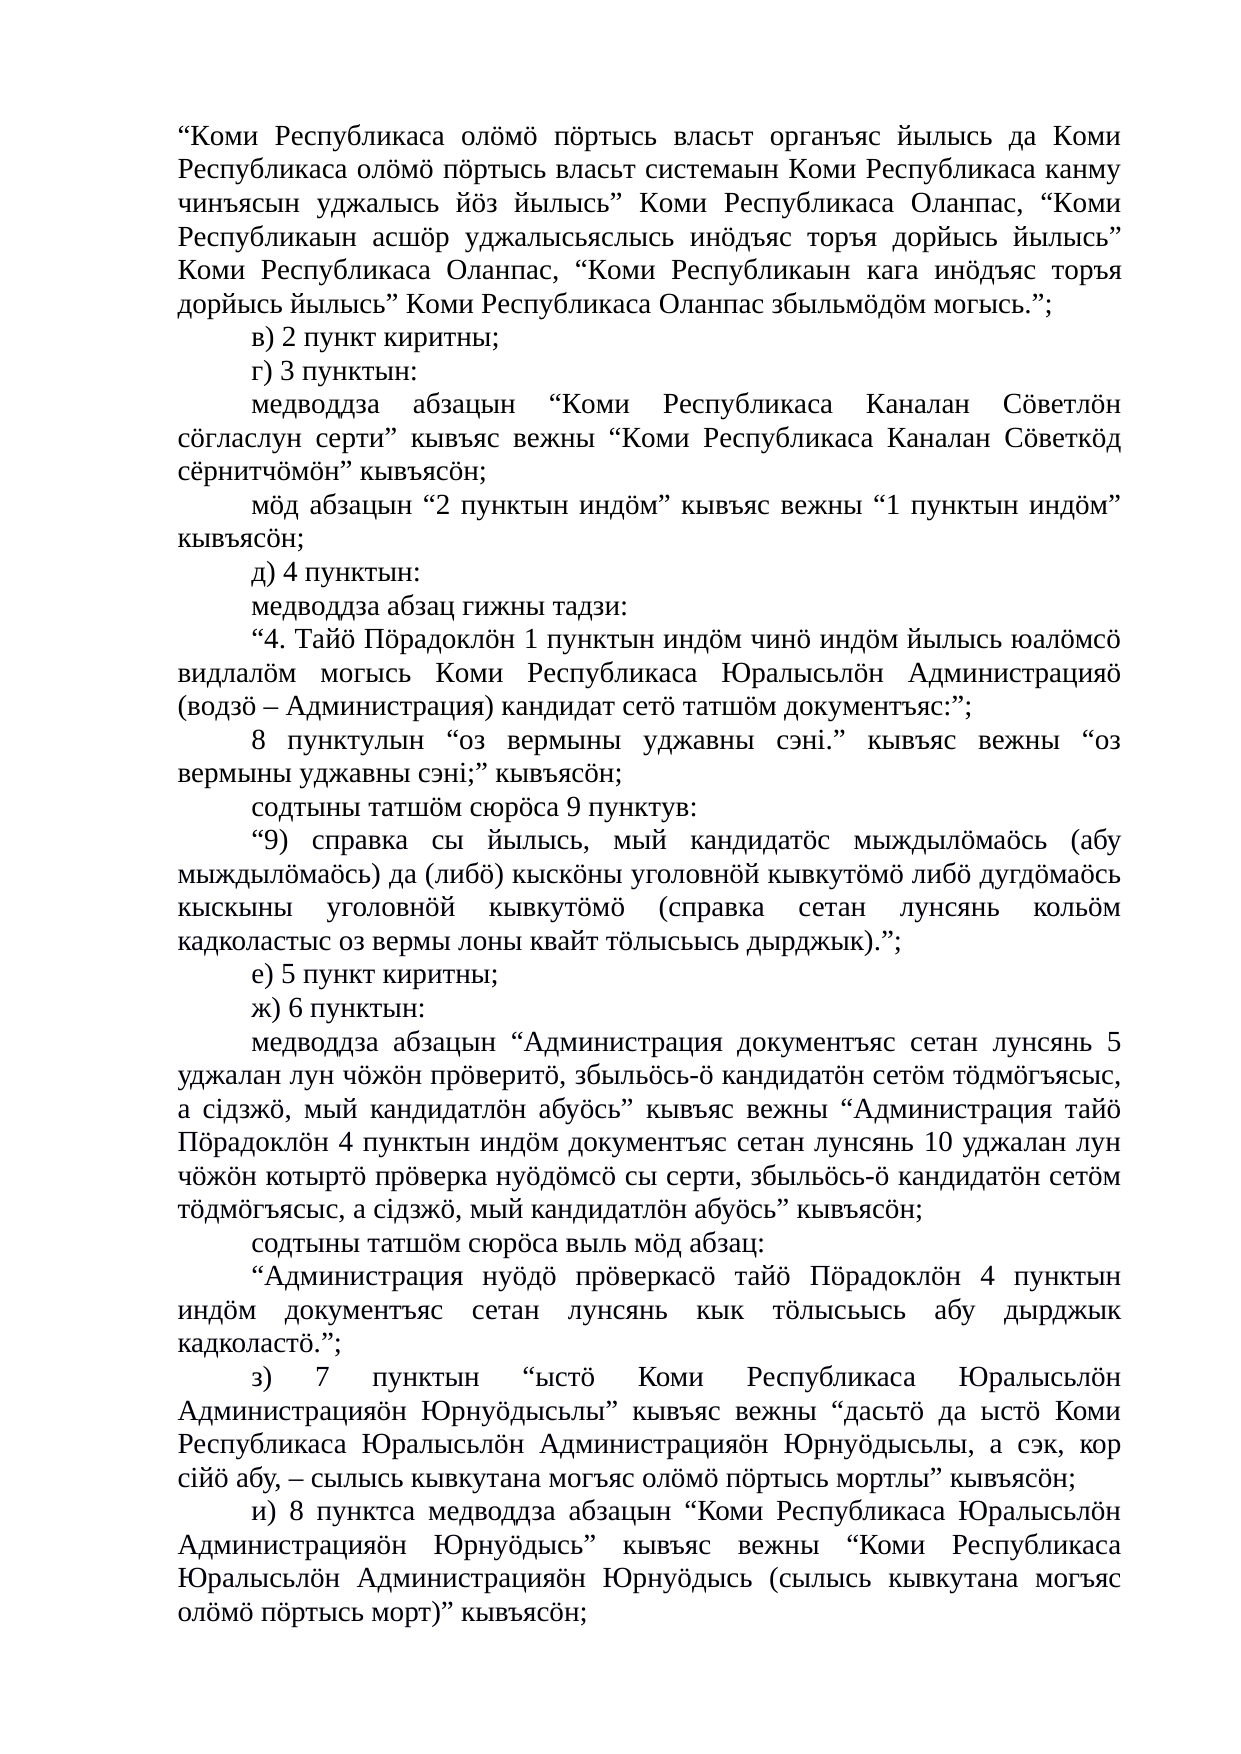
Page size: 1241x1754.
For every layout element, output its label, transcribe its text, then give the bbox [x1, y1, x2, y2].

text д) 4 пунктын: [177, 554, 1122, 588]
text медводдза абзацын “Коми Республикаса Каналан Сӧветлӧн сӧгласлун серти” кывъяс вежны “Коми Республикаса Каналан Сӧветкӧд сёрнитчӧмӧн” кывъясӧн; [177, 386, 1122, 487]
text мӧд абзацын “2 пунктын индӧм” кывъяс вежны “1 пунктын индӧм” кывъясӧн; [177, 487, 1122, 554]
text е) 5 пункт киритны; [177, 957, 1122, 990]
text ж) 6 пунктын: [177, 990, 1122, 1024]
text “Администрация нуӧдӧ прӧверкасӧ тайӧ Пӧрадоклӧн 4 пунктын индӧм документъяс сетан лунсянь кык тӧлысьысь абу дырджык кадколастӧ.”; [177, 1258, 1122, 1359]
text “Коми Республикаса олӧмӧ пӧртысь власьт органъяс йылысь да Коми Республикаса олӧмӧ пӧртысь власьт системаын Коми Республикаса канму чинъясын уджалысь йӧз йылысь” Коми Республикаса Оланпас, “Коми Республикаын асшӧр уджалысьяслысь инӧдъяс торъя дорйысь йылысь” Коми Республикаса Оланпас, “Коми Республикаын кага инӧдъяс торъя дорйысь йылысь” Коми Республикаса Оланпас збыльмӧдӧм могысь.”; [177, 118, 1122, 319]
text содтыны татшӧм сюрӧса выль мӧд абзац: [177, 1225, 1122, 1258]
text медводдза абзац гижны тадзи: [177, 588, 1122, 621]
text з) 7 пунктын “ыстӧ Коми Республикаса Юралысьлӧн Администрацияӧн Юрнуӧдысьлы” кывъяс вежны “дасьтӧ да ыстӧ Коми Республикаса Юралысьлӧн Администрацияӧн Юрнуӧдысьлы, а сэк, кор сійӧ абу, – сылысь кывкутана могъяс олӧмӧ пӧртысь мортлы” кывъясӧн; [177, 1359, 1122, 1493]
text медводдза абзацын “Администрация документъяс сетан лунсянь 5 уджалан лун чӧжӧн прӧверитӧ, збыльӧсь-ӧ кандидатӧн сетӧм тӧдмӧгъясыс, а сідзжӧ, мый кандидатлӧн абуӧсь” кывъяс вежны “Администрация тайӧ Пӧрадоклӧн 4 пунктын индӧм документъяс сетан лунсянь 10 уджалан лун чӧжӧн котыртӧ прӧверка нуӧдӧмсӧ сы серти, збыльӧсь-ӧ кандидатӧн сетӧм тӧдмӧгъясыс, а сідзжӧ, мый кандидатлӧн абуӧсь” кывъясӧн; [177, 1024, 1122, 1225]
text “9) справка сы йылысь, мый кандидатӧс мыждылӧмаӧсь (абу мыждылӧмаӧсь) да (либӧ) кыскӧны уголовнӧй кывкутӧмӧ либӧ дугдӧмаӧсь кыскыны уголовнӧй кывкутӧмӧ (справка сетан лунсянь кольӧм кадколастыс оз вермы лоны квайт тӧлысьысь дырджык).”; [177, 822, 1122, 957]
text “4. Тайӧ Пӧрадоклӧн 1 пунктын индӧм чинӧ индӧм йылысь юалӧмсӧ видлалӧм могысь Коми Республикаса Юралысьлӧн Администрацияӧ (водзӧ – Администрация) кандидат сетӧ татшӧм документъяс:”; [177, 621, 1122, 722]
text содтыны татшӧм сюрӧса 9 пунктув: [177, 789, 1122, 822]
text 8 пунктулын “оз вермыны уджавны сэні.” кывъяс вежны “оз вермыны уджавны сэні;” кывъясӧн; [177, 722, 1122, 789]
text г) 3 пунктын: [177, 353, 1122, 386]
text в) 2 пункт киритны; [177, 319, 1122, 353]
text и) 8 пунктса медводдза абзацын “Коми Республикаса Юралысьлӧн Администрацияӧн Юрнуӧдысь” кывъяс вежны “Коми Республикаса Юралысьлӧн Администрацияӧн Юрнуӧдысь (сылысь кывкутана могъяс олӧмӧ пӧртысь морт)” кывъясӧн; [177, 1493, 1122, 1627]
